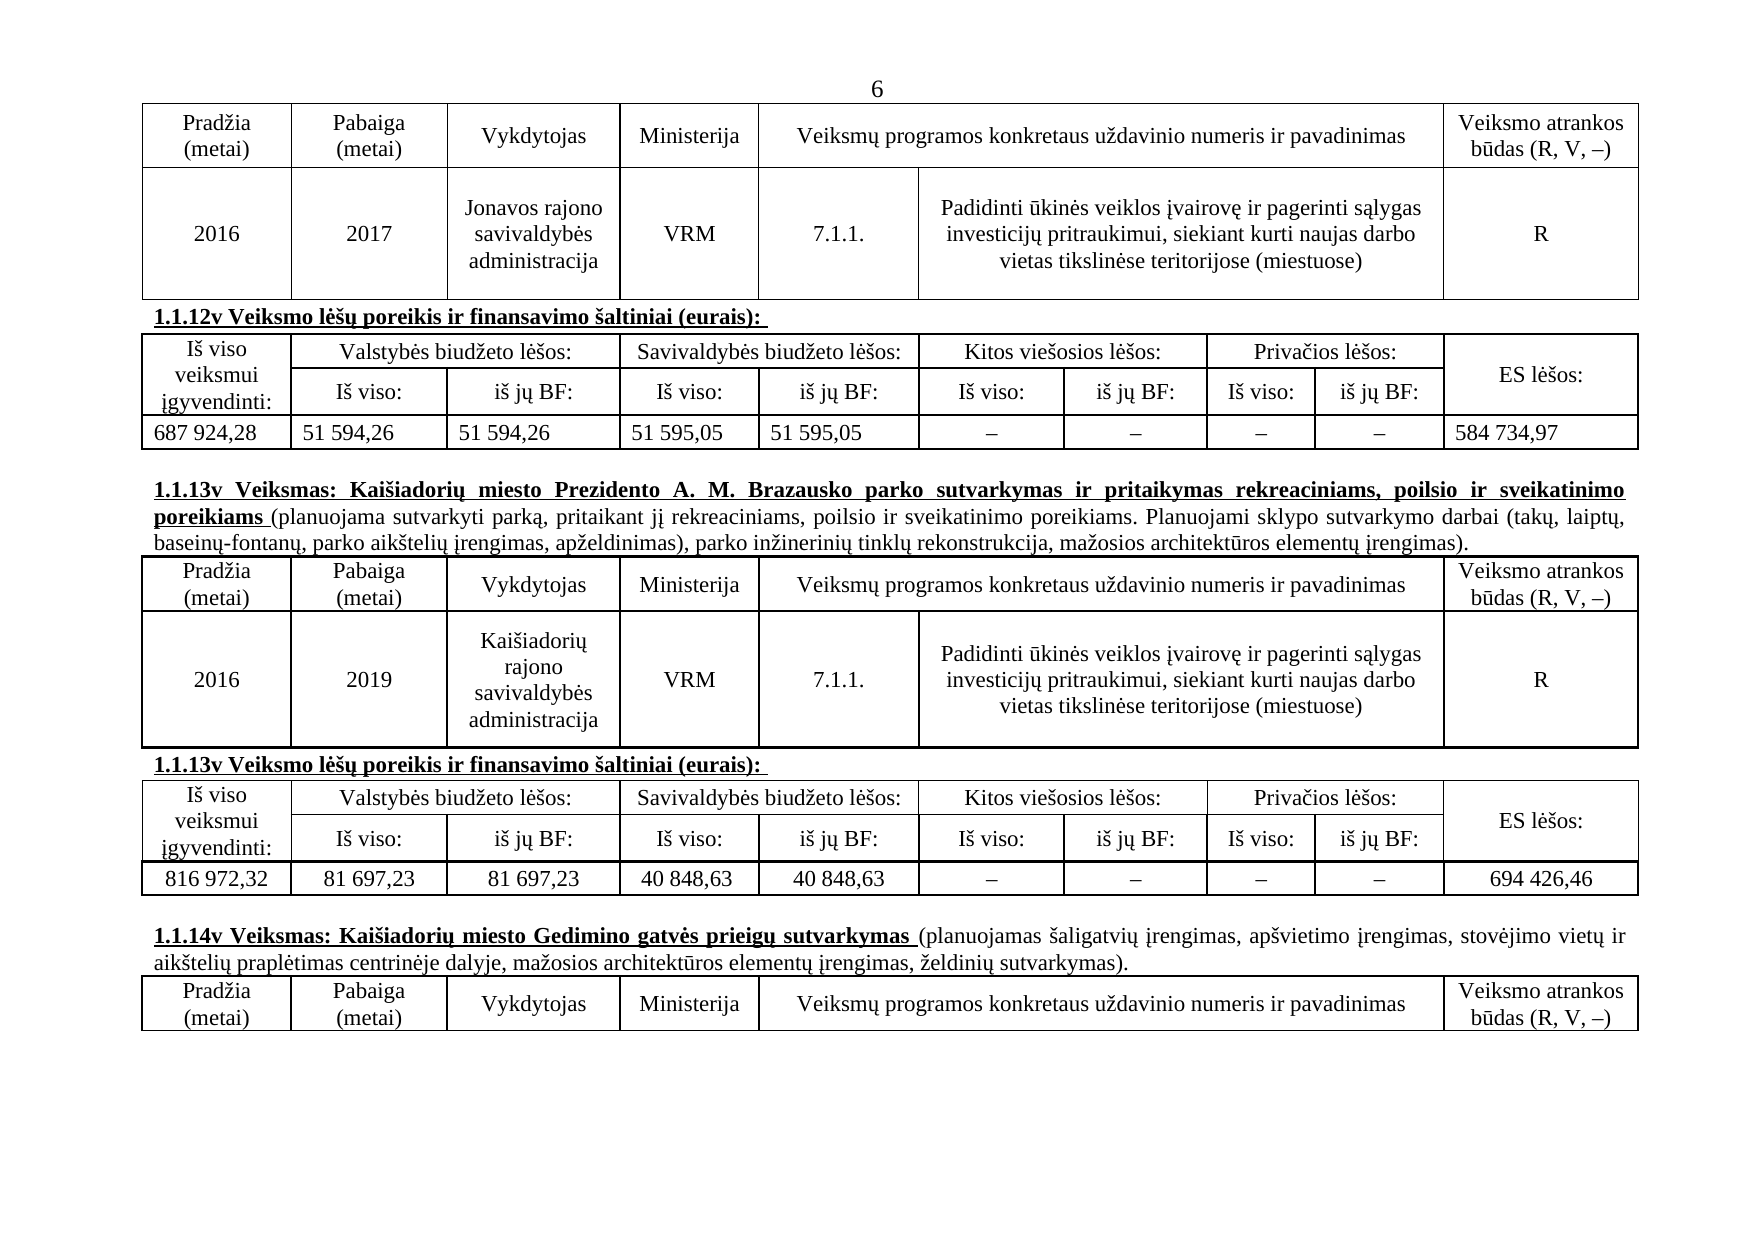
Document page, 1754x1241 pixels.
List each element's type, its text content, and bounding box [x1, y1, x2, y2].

table_cell [1656, 333, 1663, 367]
table_cell iš jų BF: [760, 369, 918, 414]
table_cell Veiksmo atrankos būdas (R, V, –) [1444, 104, 1638, 167]
table_cell Kitos viešosios lėšos: [920, 335, 1206, 367]
table_cell Iš viso: [621, 815, 758, 860]
table_cell 51 594,26 [448, 416, 619, 448]
table_cell Ministerija [621, 558, 758, 610]
table_cell Valstybės biudžeto lėšos: [292, 335, 619, 367]
table_cell [128, 167, 142, 299]
table_cell – [920, 863, 1063, 894]
table_cell ES lėšos: [1444, 781, 1638, 860]
table_cell – [1316, 863, 1443, 894]
table_cell – [1065, 416, 1206, 448]
table_cell [1645, 333, 1650, 367]
table_cell [1650, 746, 1656, 780]
table_cell 7.1.1. [760, 612, 918, 746]
table_cell [1663, 814, 1680, 860]
table_cell Veiksmo atrankos būdas (R, V, –) [1445, 977, 1637, 1030]
table_cell [1656, 414, 1663, 448]
table_cell Pabaiga (metai) [292, 977, 446, 1030]
table_cell [1656, 780, 1663, 814]
table_cell Padidinti ūkinės veiklos įvairovę ir pagerinti sąlygas investicijų pritraukimui, siekiant kurti naujas darbo vietas tikslinėse teritorijose (miestuose) [920, 612, 1443, 746]
table_cell [1650, 555, 1656, 610]
table_cell [1656, 103, 1663, 167]
table_cell [1663, 780, 1680, 814]
table_cell Valstybės biudžeto lėšos: [292, 781, 619, 814]
table_cell [1645, 975, 1650, 1030]
table_cell iš jų BF: [1065, 369, 1206, 414]
table_cell [1650, 610, 1656, 746]
table_cell [1663, 610, 1680, 746]
table_cell 1.1.13v Veiksmo lėšų poreikis ir finansavimo šaltiniai (eurais): [142, 749, 1638, 780]
table_cell [1639, 780, 1645, 814]
table_cell [1645, 860, 1650, 894]
table_cell Pabaiga (metai) [292, 104, 447, 167]
table_cell Iš viso: [292, 369, 446, 414]
table_cell Veiksmų programos konkretaus uždavinio numeris ir pavadinimas [760, 977, 1443, 1030]
table_cell 51 595,05 [760, 416, 918, 448]
table_cell [128, 780, 142, 814]
table_cell [1639, 367, 1645, 414]
table_cell R [1444, 168, 1638, 299]
table_cell [1663, 894, 1680, 975]
table_cell [128, 814, 142, 860]
table_cell Veiksmo atrankos būdas (R, V, –) [1445, 558, 1637, 610]
table_cell [1663, 414, 1680, 448]
table_cell 2016 [143, 168, 291, 299]
table_cell [1639, 167, 1645, 299]
table_cell Vykdytojas [448, 104, 619, 167]
table_cell ES lėšos: [1445, 335, 1637, 414]
table_cell Ministerija [621, 977, 758, 1030]
table_cell [1645, 814, 1650, 860]
table_cell [128, 448, 142, 555]
table_cell Iš viso: [292, 815, 446, 860]
table_cell Iš viso veiksmui įgyvendinti: [143, 781, 291, 860]
table_cell [1639, 414, 1645, 448]
table_cell Pabaiga (metai) [292, 558, 446, 610]
table_cell [1663, 860, 1680, 894]
table_cell Veiksmų programos konkretaus uždavinio numeris ir pavadinimas [759, 104, 1443, 167]
table_cell 81 697,23 [448, 863, 619, 894]
table_cell 1.1.12v Veiksmo lėšų poreikis ir finansavimo šaltiniai (eurais): [142, 300, 1638, 333]
table_cell – [920, 416, 1063, 448]
table_cell [1639, 103, 1645, 167]
table_cell Kaišiadorių rajono savivaldybės administracija [448, 612, 619, 746]
table_cell [1650, 299, 1656, 333]
table_cell 584 734,97 [1445, 416, 1637, 448]
table_cell [1663, 167, 1680, 299]
table_cell [1650, 103, 1656, 167]
table_cell [1645, 448, 1650, 555]
table_cell 1.1.13v Veiksmas: Kaišiadorių miesto Prezidento A. M. Brazausko parko sutvarkymas ir pritaikymas rekreaciniams, poilsio ir sveikatinimo poreikiams (planuojama sutvarkyti parką, pritaikant jį rekreaciniams, poilsio ir sveikatinimo poreikiams. Planuojami sklypo sutvarkymo darbai (takų, laiptų, baseinų-fontanų, parko aikštelių įrengimas, apželdinimas), parko inžinerinių tinklų rekonstrukcija, mažosios architektūros elementų įrengimas). [142, 450, 1638, 555]
table_cell [1650, 860, 1656, 894]
table_cell [128, 333, 141, 367]
table_cell 40 848,63 [760, 863, 918, 894]
table_cell [1656, 367, 1663, 414]
table_cell – [1065, 863, 1206, 894]
table_cell Pradžia (metai) [143, 558, 290, 610]
table_cell [1656, 610, 1663, 746]
table_cell [1656, 299, 1663, 333]
table_cell [1650, 333, 1656, 367]
table_cell Savivaldybės biudžeto lėšos: [621, 781, 918, 814]
table_cell [128, 860, 141, 894]
table_cell Savivaldybės biudžeto lėšos: [621, 335, 918, 367]
table_cell – [1316, 416, 1443, 448]
table_cell [1656, 555, 1663, 610]
table_cell [1663, 103, 1680, 167]
table_cell iš jų BF: [1316, 369, 1443, 414]
table_cell 816 972,32 [143, 863, 290, 894]
table_cell [1645, 367, 1650, 414]
table_cell [1645, 780, 1650, 814]
table_cell Pradžia (metai) [143, 977, 290, 1030]
table_cell [1650, 780, 1656, 814]
table_cell Padidinti ūkinės veiklos įvairovę ir pagerinti sąlygas investicijų pritraukimui, siekiant kurti naujas darbo vietas tikslinėse teritorijose (miestuose) [919, 168, 1443, 299]
table_cell [1645, 555, 1650, 610]
table_cell Iš viso: [920, 815, 1063, 860]
table_cell – [1208, 863, 1314, 894]
table_cell [1663, 299, 1680, 333]
table_cell iš jų BF: [1065, 815, 1206, 860]
table_cell [1650, 894, 1656, 975]
table_cell [1656, 167, 1663, 299]
table_cell R [1445, 612, 1637, 746]
table_cell Veiksmų programos konkretaus uždavinio numeris ir pavadinimas [760, 558, 1443, 610]
table_cell [1663, 555, 1680, 610]
table_cell [128, 975, 141, 1030]
table_cell [1650, 367, 1656, 414]
table_cell iš jų BF: [1316, 815, 1443, 860]
table_cell [1650, 414, 1656, 448]
table_cell [1656, 814, 1663, 860]
table_cell [1663, 448, 1680, 555]
table_cell [1663, 333, 1680, 367]
table_cell [1645, 894, 1650, 975]
table_cell 7.1.1. [759, 168, 918, 299]
table_cell 2016 [143, 612, 290, 746]
table_cell [1638, 448, 1645, 555]
table_cell Pradžia (metai) [143, 104, 291, 167]
table_cell [128, 610, 141, 746]
table_cell [1663, 746, 1680, 780]
table_cell Kitos viešosios lėšos: [919, 781, 1207, 814]
table_cell Privačios lėšos: [1208, 335, 1443, 367]
table_cell [128, 894, 142, 975]
table_cell [1650, 448, 1656, 555]
table_cell [1638, 894, 1645, 975]
table_cell iš jų BF: [448, 369, 619, 414]
table_cell Iš viso: [920, 369, 1063, 414]
table_cell [1663, 975, 1680, 1030]
table_cell [1639, 860, 1645, 894]
table_cell Iš viso: [1208, 369, 1314, 414]
table_cell [1656, 894, 1663, 975]
table_cell [1638, 299, 1645, 333]
table_cell [1650, 975, 1656, 1030]
table_cell [1645, 299, 1650, 333]
table_cell VRM [621, 168, 758, 299]
table_cell [128, 367, 141, 414]
table_cell 81 697,23 [292, 863, 446, 894]
table_cell [1639, 555, 1645, 610]
table_cell [1656, 746, 1663, 780]
table_cell [1639, 610, 1645, 746]
table_cell [1639, 333, 1645, 367]
table_cell [1639, 975, 1645, 1030]
table_cell [128, 746, 142, 780]
table_cell 51 594,26 [292, 416, 446, 448]
table_cell [1638, 746, 1645, 780]
table_cell [128, 299, 142, 333]
table_cell Iš viso veiksmui įgyvendinti: [143, 335, 290, 414]
table_cell [1656, 975, 1663, 1030]
table_cell Ministerija [621, 104, 758, 167]
table_cell [1645, 103, 1650, 167]
table_cell Iš viso: [621, 369, 758, 414]
table_cell iš jų BF: [760, 815, 918, 860]
table_cell [1650, 814, 1656, 860]
table_cell 1.1.14v Veiksmas: Kaišiadorių miesto Gedimino gatvės prieigų sutvarkymas (planuojamas šaligatvių įrengimas, apšvietimo įrengimas, stovėjimo vietų ir aikštelių praplėtimas centrinėje dalyje, mažosios architektūros elementų įrengimas, želdinių sutvarkymas). [142, 896, 1638, 975]
table_cell 2019 [292, 612, 446, 746]
table_cell [128, 103, 142, 167]
table_cell [128, 555, 141, 610]
table_cell 40 848,63 [621, 863, 758, 894]
table_cell [1639, 814, 1645, 860]
table_cell [1656, 860, 1663, 894]
table_cell VRM [621, 612, 758, 746]
table_cell [1645, 414, 1650, 448]
table_cell – [1208, 416, 1314, 448]
table_cell [1656, 448, 1663, 555]
table_cell Vykdytojas [448, 977, 619, 1030]
table_cell Vykdytojas [448, 558, 619, 610]
table_cell Iš viso: [1208, 815, 1314, 860]
table_cell 2017 [292, 168, 447, 299]
table_cell [1645, 610, 1650, 746]
table_cell [1645, 167, 1650, 299]
table_cell [1663, 367, 1680, 414]
table_cell [128, 414, 141, 448]
table_cell Jonavos rajono savivaldybės administracija [448, 168, 619, 299]
table_cell 687 924,28 [143, 416, 290, 448]
table_cell [1650, 167, 1656, 299]
table_cell 51 595,05 [621, 416, 758, 448]
table_cell iš jų BF: [448, 815, 619, 860]
table_cell 694 426,46 [1445, 863, 1637, 894]
table_cell Privačios lėšos: [1208, 781, 1443, 814]
table_cell [1645, 746, 1650, 780]
